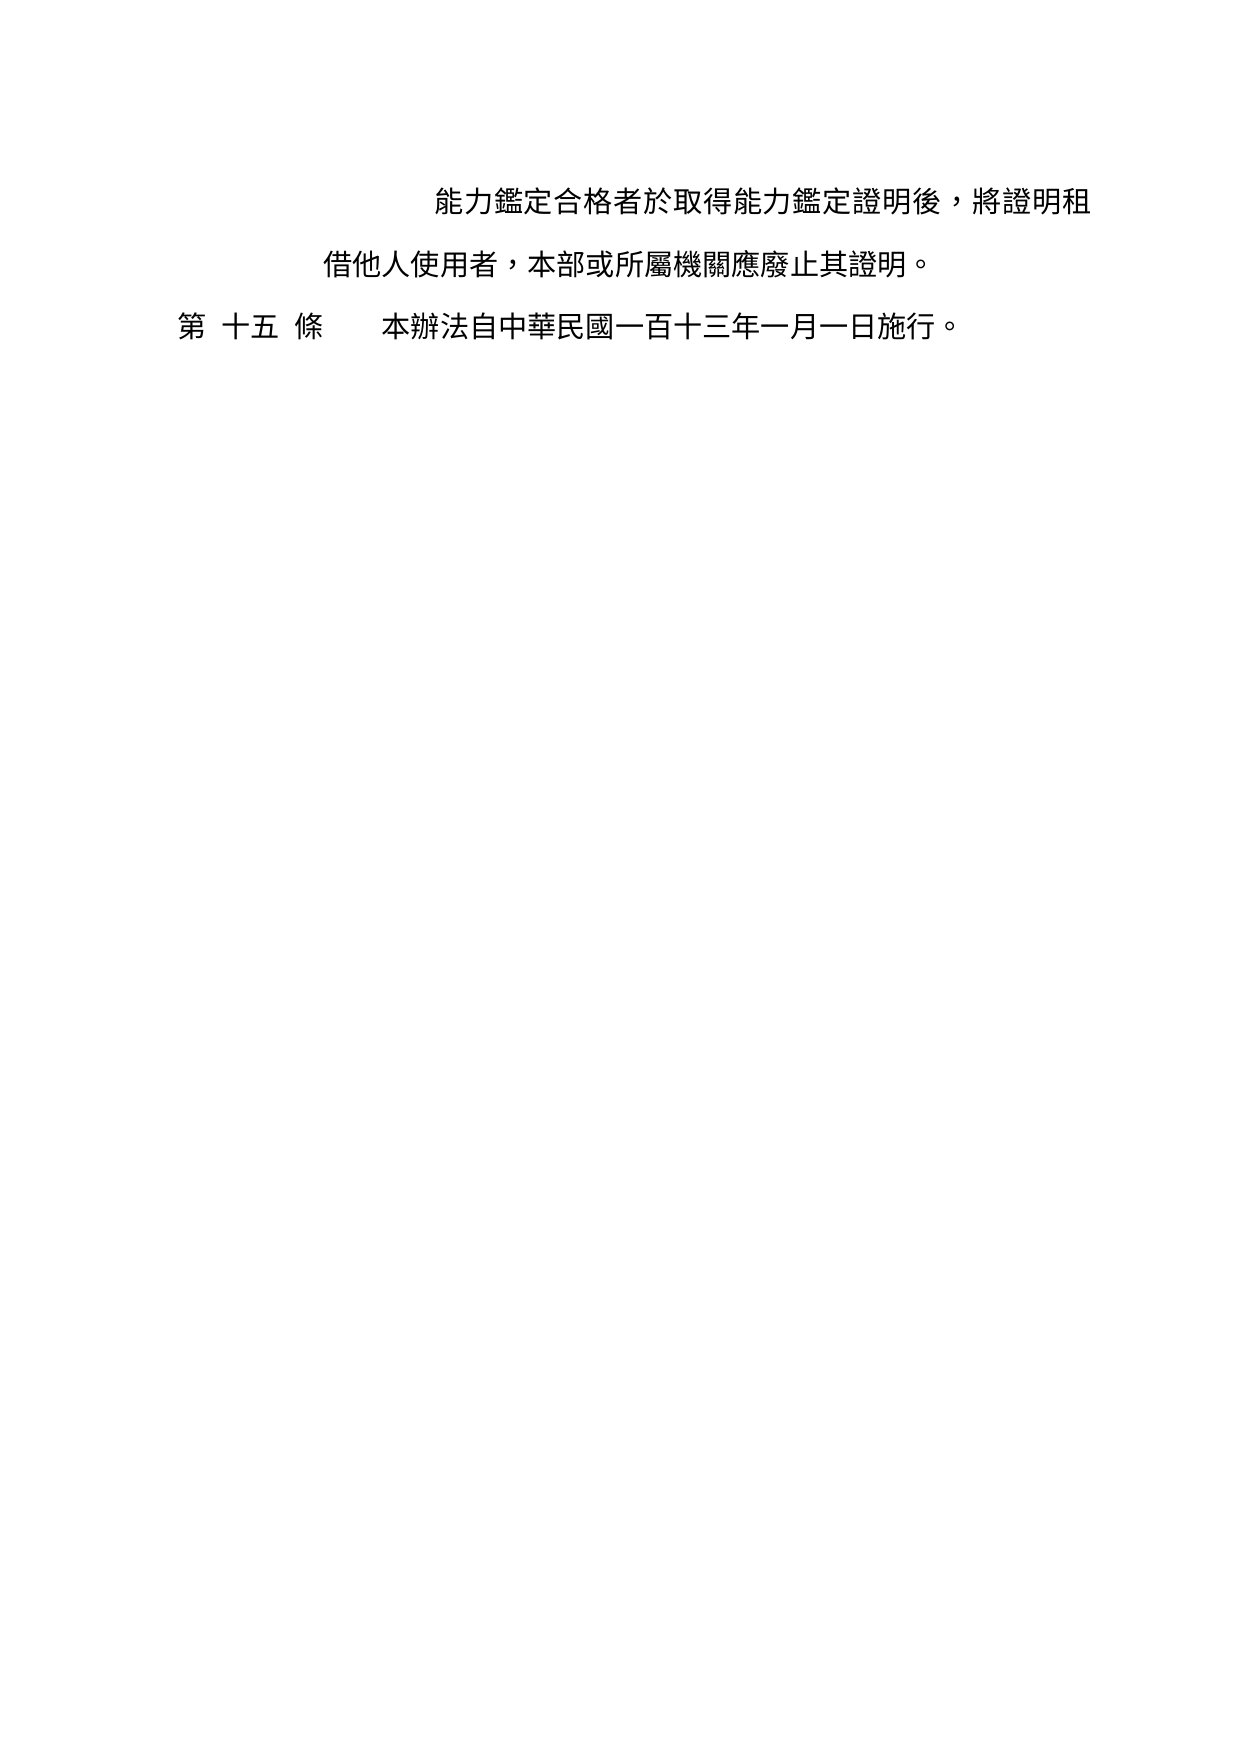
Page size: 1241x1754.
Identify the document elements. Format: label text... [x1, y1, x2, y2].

text 能力鑑定合格者於取得能力鑑定證明後，將證明租借他人使用者，本部或所屬機關應廢止其證明。 [177, 158, 1092, 283]
text 第 十五 條 本辦法自中華民國一百十三年一月一日施行。 [177, 283, 1092, 346]
